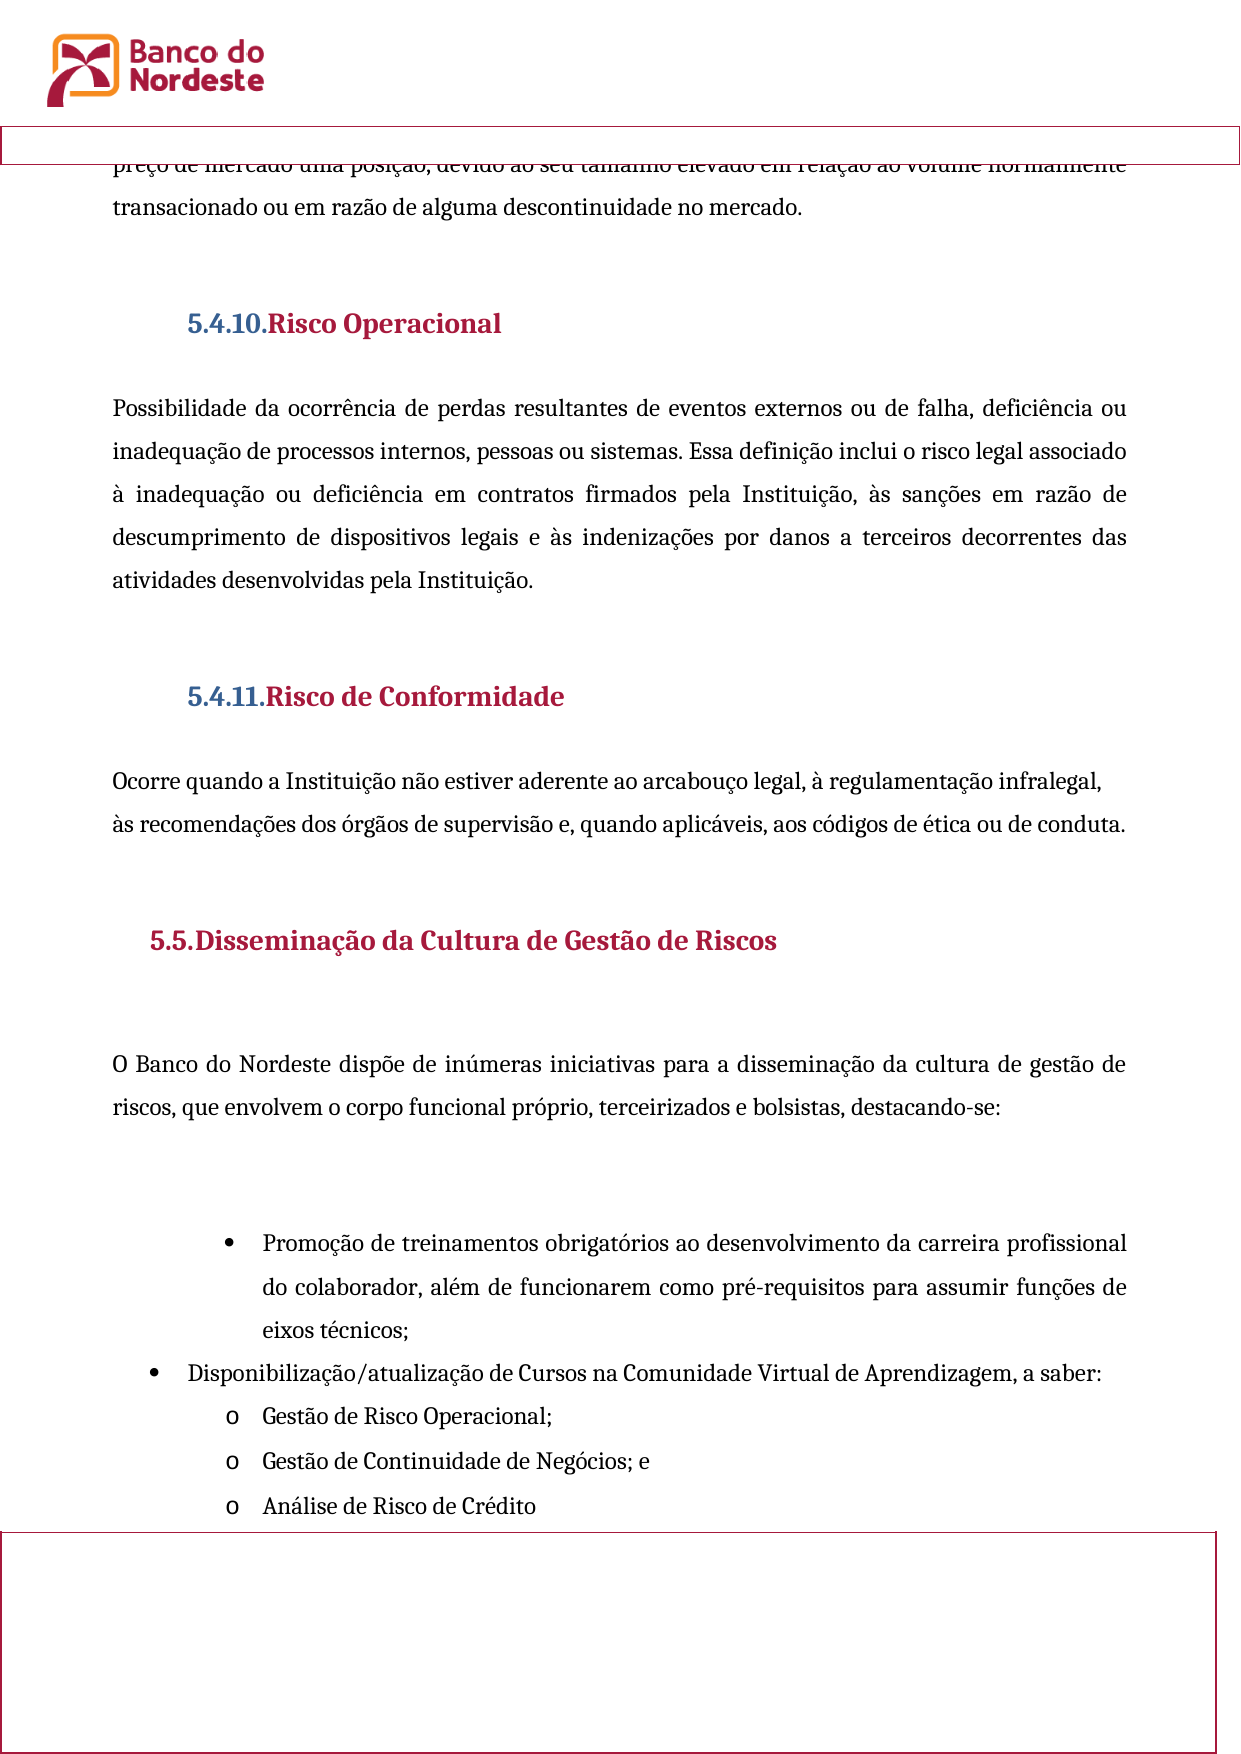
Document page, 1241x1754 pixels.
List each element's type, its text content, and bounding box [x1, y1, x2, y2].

text O Banco do Nordeste dispõe de inúmeras iniciativas para a disseminação da cultura de gestão de riscos, que envolvem o corpo funcional próprio, terceirizados e bolsistas, destacando-se: [112, 1050, 1128, 1122]
list Gestão de Continuidade de Negócios; e [225, 1447, 1128, 1477]
list Promoção de treinamentos obrigatórios ao desenvolvimento da carreira profissional do colaborador, além de funcionarem como pré-requisitos para assumir funções de eixos técnicos; [225, 1229, 1128, 1344]
list Disseminação da Cultura de Gestão de Riscos [150, 924, 1128, 957]
list Risco Operacional [187, 307, 1128, 341]
text Ocorre quando a Instituição não estiver aderente ao arcabouço legal, à regulamentação infralegal, às recomendações dos órgãos de supervisão e, quando aplicáveis, aos códigos de ética ou de conduta. [112, 767, 1128, 838]
text Corresponde à possibilidade de a Instituição não ser capaz de honrar eficientemente suas obrigações esperadas e inesperadas, correntes e futuras, inclusive as decorrentes de vinculação de garantias, sem afetar suas operações diárias e sem incorrer em perdas significativas e à possibilidade de a Instituição não conseguir negociar a preço de mercado uma posição, devido ao seu tamanho elevado em relação ao volume normalmente transacionado ou em razão de alguma descontinuidade no mercado. [112, 165, 1128, 222]
list Disponibilização/atualização de Cursos na Comunidade Virtual de Aprendizagem, a saber: [150, 1359, 1128, 1387]
text Possibilidade da ocorrência de perdas resultantes de eventos externos ou de falha, deficiência ou inadequação de processos internos, pessoas ou sistemas. Essa definição inclui o risco legal associado à inadequação ou deficiência em contratos firmados pela Instituição, às sanções em razão de descumprimento de dispositivos legais e às indenizações por danos a terceiros decorrentes das atividades desenvolvidas pela Instituição. [112, 394, 1128, 595]
list Gestão de Risco Operacional; [225, 1402, 1128, 1432]
list Risco de Conformidade [187, 680, 1128, 714]
list Análise de Risco de Crédito [225, 1492, 1128, 1522]
